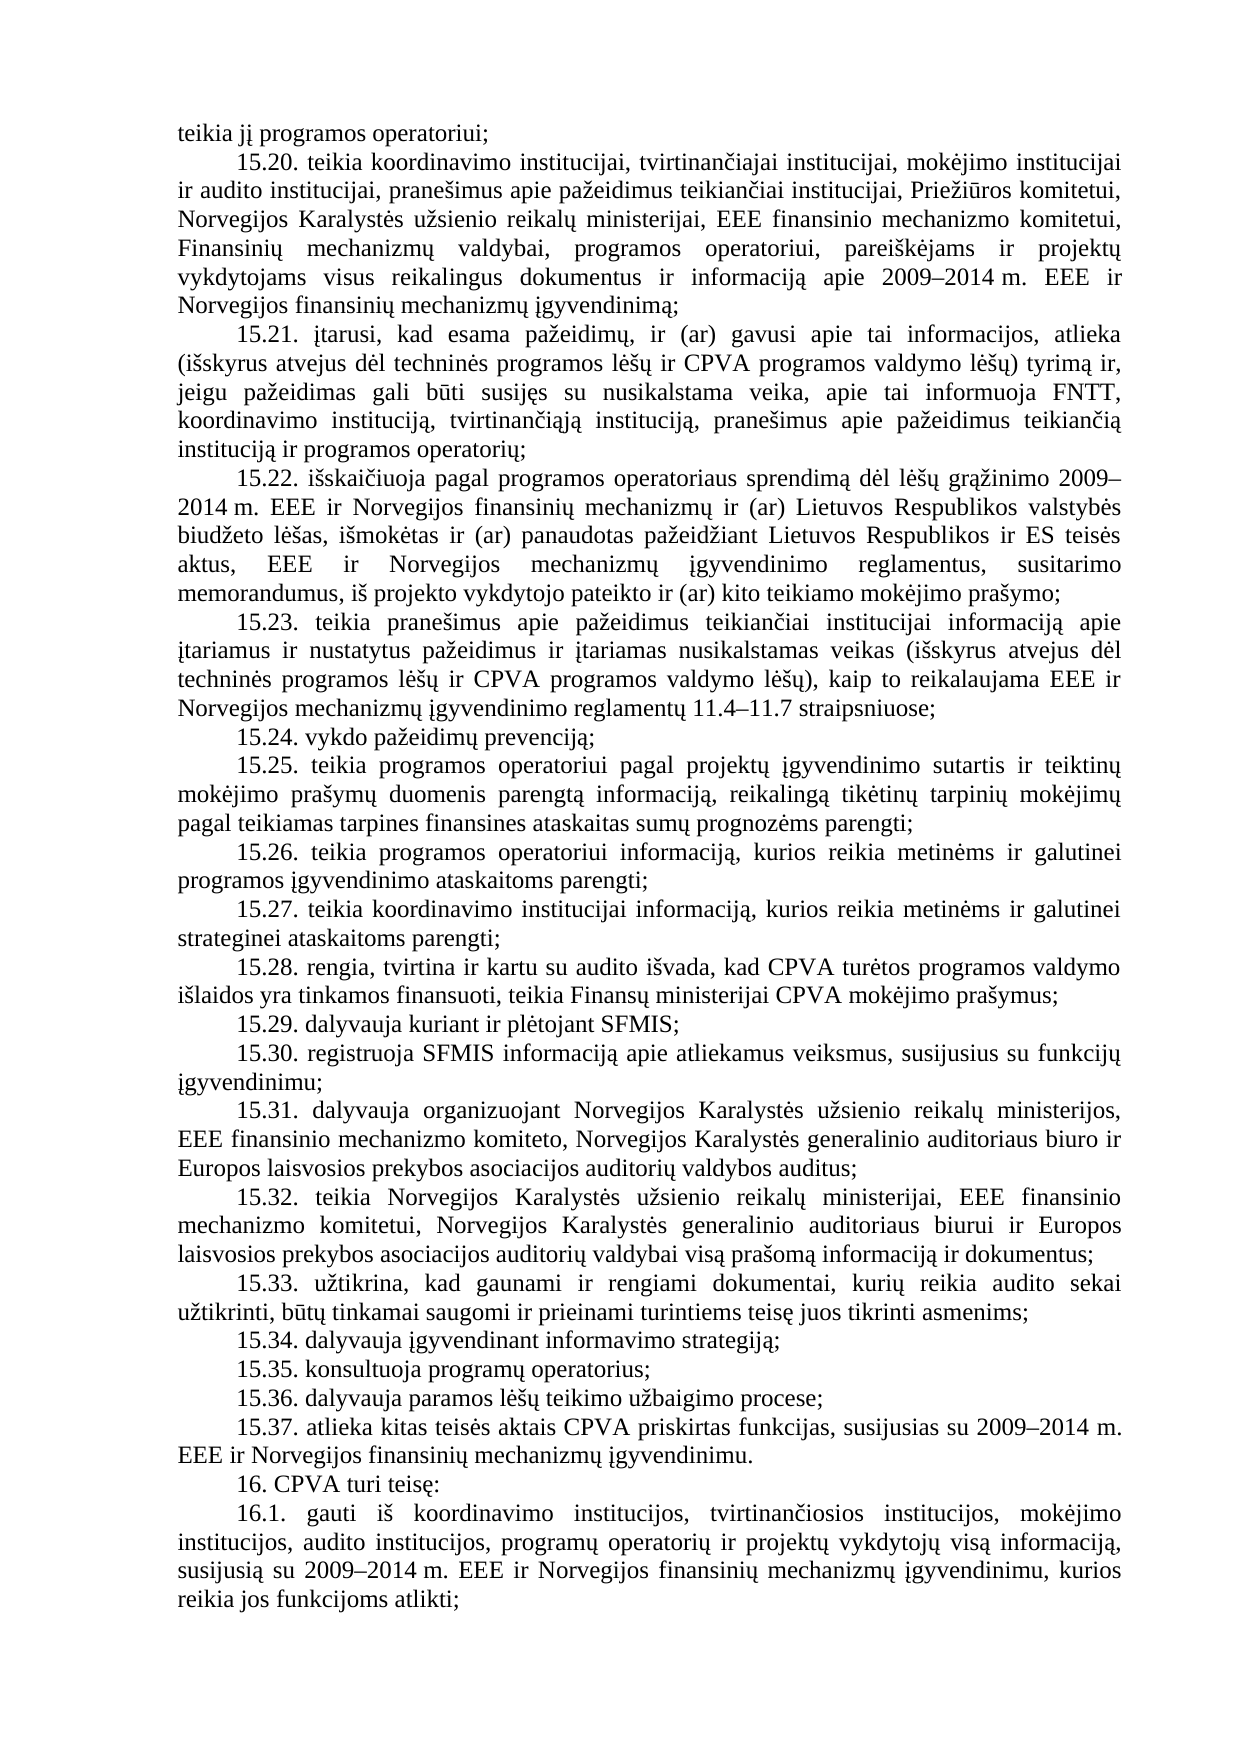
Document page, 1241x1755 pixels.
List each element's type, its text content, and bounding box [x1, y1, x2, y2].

text 15.35. konsultuoja programų operatorius; [177, 1354, 1122, 1383]
text 15.27. teikia koordinavimo institucijai informaciją, kurios reikia metinėms ir galutinei strateginei ataskaitoms parengti; [177, 894, 1122, 952]
text 15.33. užtikrina, kad gaunami ir rengiami dokumentai, kurių reikia audito sekai užtikrinti, būtų tinkamai saugomi ir prieinami turintiems teisę juos tikrinti asmenims; [177, 1268, 1122, 1326]
text 15.26. teikia programos operatoriui informaciją, kurios reikia metinėms ir galutinei programos įgyvendinimo ataskaitoms parengti; [177, 837, 1122, 894]
text 15.23. teikia pranešimus apie pažeidimus teikiančiai institucijai informaciją apie įtariamus ir nustatytus pažeidimus ir įtariamas nusikalstamas veikas (išskyrus atvejus dėl techninės programos lėšų ir CPVA programos valdymo lėšų), kaip to reikalaujama EEE ir Norvegijos mechanizmų įgyvendinimo reglamentų 11.4–11.7 straipsniuose; [177, 607, 1122, 722]
text 15.25. teikia programos operatoriui pagal projektų įgyvendinimo sutartis ir teiktinų mokėjimo prašymų duomenis parengtą informaciją, reikalingą tikėtinų tarpinių mokėjimų pagal teikiamas tarpines finansines ataskaitas sumų prognozėms parengti; [177, 751, 1122, 837]
text 15.28. rengia, tvirtina ir kartu su audito išvada, kad CPVA turėtos programos valdymo išlaidos yra tinkamos finansuoti, teikia Finansų ministerijai CPVA mokėjimo prašymus; [177, 952, 1122, 1009]
text 15.29. dalyvauja kuriant ir plėtojant SFMIS; [177, 1009, 1122, 1038]
text 15.37. atlieka kitas teisės aktais CPVA priskirtas funkcijas, susijusias su 2009–2014 m. EEE ir Norvegijos finansinių mechanizmų įgyvendinimu. [177, 1412, 1122, 1469]
text 15.22. išskaičiuoja pagal programos operatoriaus sprendimą dėl lėšų grąžinimo 2009–2014 m. EEE ir Norvegijos finansinių mechanizmų ir (ar) Lietuvos Respublikos valstybės biudžeto lėšas, išmokėtas ir (ar) panaudotas pažeidžiant Lietuvos Respublikos ir ES teisės aktus, EEE ir Norvegijos mechanizmų įgyvendinimo reglamentus, susitarimo memorandumus, iš projekto vykdytojo pateikto ir (ar) kito teikiamo mokėjimo prašymo; [177, 463, 1122, 607]
text 15.20. teikia koordinavimo institucijai, tvirtinančiajai institucijai, mokėjimo institucijai ir audito institucijai, pranešimus apie pažeidimus teikiančiai institucijai, Priežiūros komitetui, Norvegijos Karalystės užsienio reikalų ministerijai, EEE finansinio mechanizmo komitetui, Finansinių mechanizmų valdybai, programos operatoriui, pareiškėjams ir projektų vykdytojams visus reikalingus dokumentus ir informaciją apie 2009–2014 m. EEE ir Norvegijos finansinių mechanizmų įgyvendinimą; [177, 147, 1122, 319]
text teikia jį programos operatoriui; [177, 118, 1122, 147]
text 15.30. registruoja SFMIS informaciją apie atliekamus veiksmus, susijusius su funkcijų įgyvendinimu; [177, 1038, 1122, 1096]
text 16.1. gauti iš koordinavimo institucijos, tvirtinančiosios institucijos, mokėjimo institucijos, audito institucijos, programų operatorių ir projektų vykdytojų visą informaciją, susijusią su 2009–2014 m. EEE ir Norvegijos finansinių mechanizmų įgyvendinimu, kurios reikia jos funkcijoms atlikti; [177, 1498, 1122, 1613]
text 16. CPVA turi teisę: [177, 1469, 1122, 1498]
text 15.24. vykdo pažeidimų prevenciją; [177, 722, 1122, 751]
text 15.36. dalyvauja paramos lėšų teikimo užbaigimo procese; [177, 1383, 1122, 1412]
text 15.32. teikia Norvegijos Karalystės užsienio reikalų ministerijai, EEE finansinio mechanizmo komitetui, Norvegijos Karalystės generalinio auditoriaus biurui ir Europos laisvosios prekybos asociacijos auditorių valdybai visą prašomą informaciją ir dokumentus; [177, 1182, 1122, 1268]
text 15.34. dalyvauja įgyvendinant informavimo strategiją; [177, 1326, 1122, 1354]
text 15.21. įtarusi, kad esama pažeidimų, ir (ar) gavusi apie tai informacijos, atlieka (išskyrus atvejus dėl techninės programos lėšų ir CPVA programos valdymo lėšų) tyrimą ir, jeigu pažeidimas gali būti susijęs su nusikalstama veika, apie tai informuoja FNTT, koordinavimo instituciją, tvirtinančiąją instituciją, pranešimus apie pažeidimus teikiančią instituciją ir programos operatorių; [177, 319, 1122, 463]
text 15.31. dalyvauja organizuojant Norvegijos Karalystės užsienio reikalų ministerijos, EEE finansinio mechanizmo komiteto, Norvegijos Karalystės generalinio auditoriaus biuro ir Europos laisvosios prekybos asociacijos auditorių valdybos auditus; [177, 1096, 1122, 1182]
